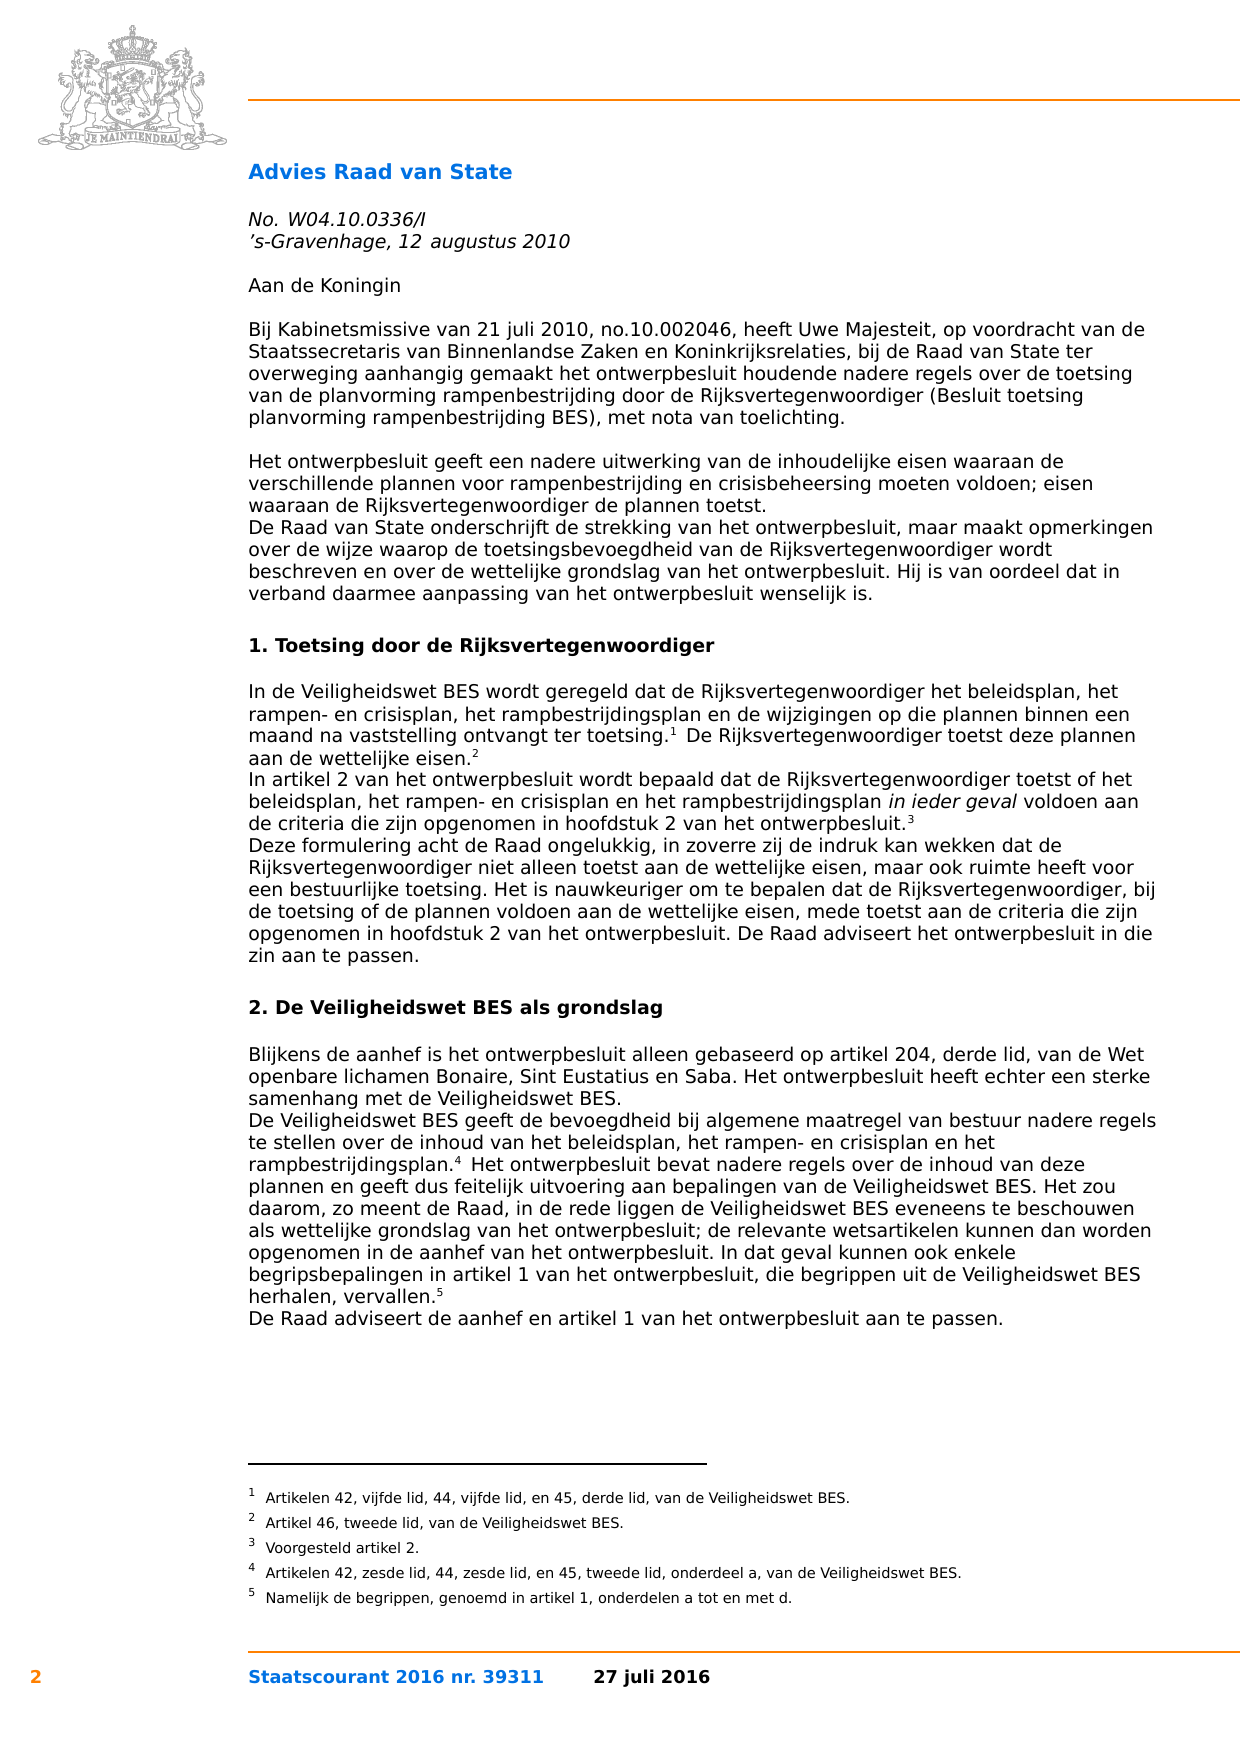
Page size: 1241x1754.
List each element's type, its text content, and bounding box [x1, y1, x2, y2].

text Aan de Koningin [248, 275, 1163, 297]
text Voorgesteld artikel 2. [248, 1536, 1163, 1558]
text De Raad van State onderschrijft de strekking van het ontwerpbesluit, maar maakt opmerkingen over de wijze waarop de toetsingsbevoegdheid van de Rijksvertegenwoordiger wordt beschreven en over de wettelijke grondslag van het ontwerpbesluit. Hij is van oordeel dat in verband daarmee aanpassing van het ontwerpbesluit wenselijk is. [248, 517, 1163, 604]
subtitle Advies Raad van State [248, 160, 1163, 184]
text Bij Kabinetsmissive van 21 juli 2010, no.10.002046, heeft Uwe Majesteit, op voordracht van de Staatssecretaris van Binnenlandse Zaken en Koninkrijksrelaties, bij de Raad van State ter overweging aanhangig gemaakt het ontwerpbesluit houdende nadere regels over de toetsing van de planvorming rampenbestrijding door de Rijksvertegenwoordiger (Besluit toetsing planvorming rampenbestrijding BES), met nota van toelichting. [248, 319, 1163, 429]
picture [38, 25, 227, 150]
text Het ontwerpbesluit geeft een nadere uitwerking van de inhoudelijke eisen waaraan de verschillende plannen voor rampenbestrijding en crisisbeheersing moeten voldoen; eisen waaraan de Rijksvertegenwoordiger de plannen toetst. [248, 451, 1163, 517]
subtitle 2. De Veiligheidswet BES als grondslag [248, 997, 1163, 1019]
text Deze formulering acht de Raad ongelukkig, in zoverre zij de indruk kan wekken dat de Rijksvertegenwoordiger niet alleen toetst aan de wettelijke eisen, maar ook ruimte heeft voor een bestuurlijke toetsing. Het is nauwkeuriger om te bepalen dat de Rijksvertegenwoordiger, bij de toetsing of de plannen voldoen aan de wettelijke eisen, mede toetst aan de criteria die zijn opgenomen in hoofdstuk 2 van het ontwerpbesluit. De Raad adviseert het ontwerpbesluit in die zin aan te passen. [248, 835, 1163, 967]
text In de Veiligheidswet BES wordt geregeld dat de Rijksvertegenwoordiger het beleidsplan, het rampen- en crisisplan, het rampbestrijdingsplan en de wijzigingen op die plannen binnen een maand na vaststelling ontvangt ter toetsing. De Rijksvertegenwoordiger toetst deze plannen aan de wettelijke eisen. [248, 681, 1163, 769]
text De Veiligheidswet BES geeft de bevoegdheid bij algemene maatregel van bestuur nadere regels te stellen over de inhoud van het beleidsplan, het rampen- en crisisplan en het rampbestrijdingsplan. Het ontwerpbesluit bevat nadere regels over de inhoud van deze plannen en geeft dus feitelijk uitvoering aan bepalingen van de Veiligheidswet BES. Het zou daarom, zo meent de Raad, in de rede liggen de Veiligheidswet BES eveneens te beschouwen als wettelijke grondslag van het ontwerpbesluit; de relevante wetsartikelen kunnen dan worden opgenomen in de aanhef van het ontwerpbesluit. In dat geval kunnen ook enkele begripsbepalingen in artikel 1 van het ontwerpbesluit, die begrippen uit de Veiligheidswet BES herhalen, vervallen. [248, 1110, 1163, 1308]
text Artikelen 42, vijfde lid, 44, vijfde lid, en 45, derde lid, van de Veiligheidswet BES. [248, 1486, 1163, 1508]
text Namelijk de begrippen, genoemd in artikel 1, onderdelen a tot en met d. [248, 1586, 1163, 1608]
text In artikel 2 van het ontwerpbesluit wordt bepaald dat de Rijksvertegenwoordiger toetst of het beleidsplan, het rampen- en crisisplan en het rampbestrijdingsplan in ieder geval voldoen aan de criteria die zijn opgenomen in hoofdstuk 2 van het ontwerpbesluit. [248, 769, 1163, 835]
subtitle 1. Toetsing door de Rijksvertegenwoordiger [248, 634, 1163, 656]
text De Raad adviseert de aanhef en artikel 1 van het ontwerpbesluit aan te passen. [248, 1308, 1163, 1330]
text Blijkens de aanhef is het ontwerpbesluit alleen gebaseerd op artikel 204, derde lid, van de Wet openbare lichamen Bonaire, Sint Eustatius en Saba. Het ontwerpbesluit heeft echter een sterke samenhang met de Veiligheidswet BES. [248, 1044, 1163, 1110]
text Artikel 46, tweede lid, van de Veiligheidswet BES. [248, 1511, 1163, 1533]
text ’s-Gravenhage, 12 augustus 2010 [248, 231, 1163, 253]
text Artikelen 42, zesde lid, 44, zesde lid, en 45, tweede lid, onderdeel a, van de Veiligheidswet BES. [248, 1561, 1163, 1583]
text No. W04.10.0336/I [248, 209, 1163, 231]
